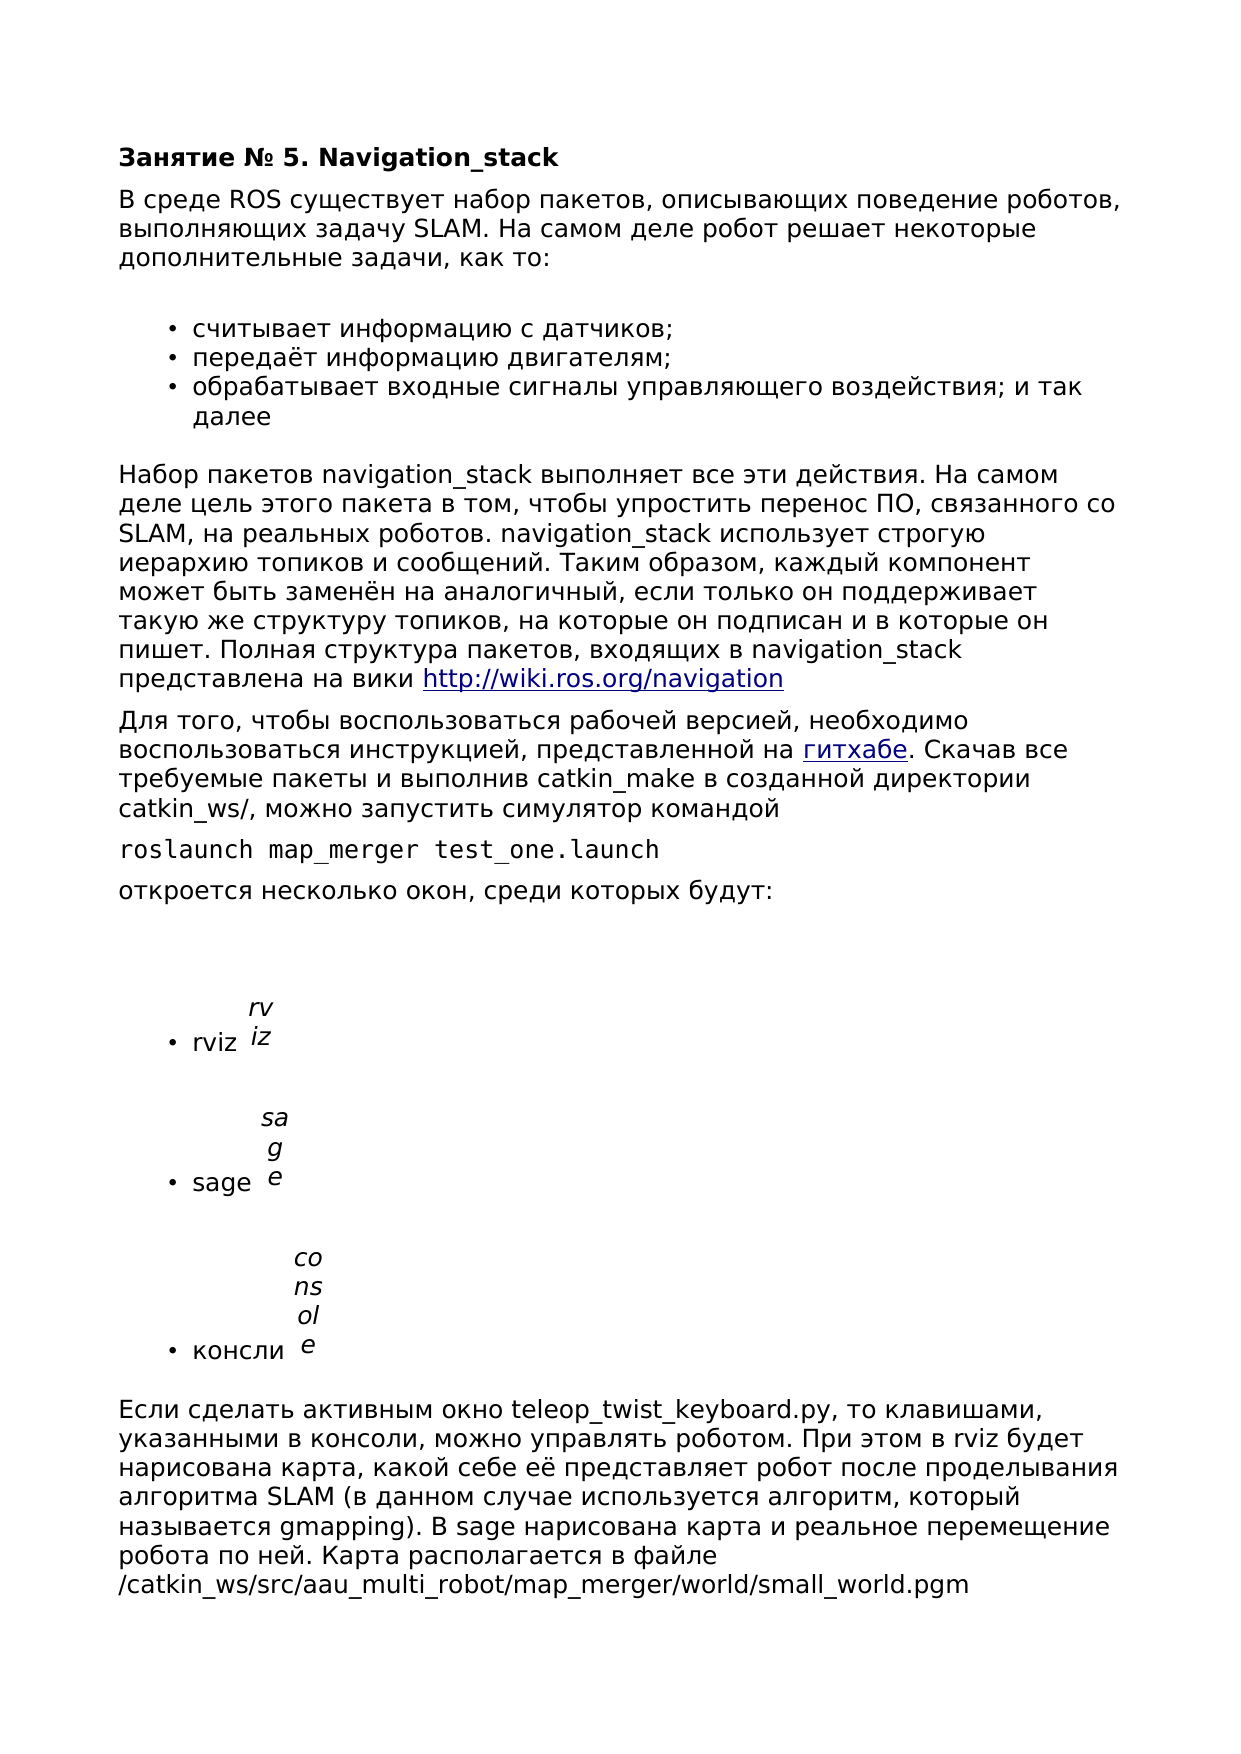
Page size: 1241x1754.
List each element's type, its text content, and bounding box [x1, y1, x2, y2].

list rviz [245, 960, 278, 1052]
text Для того, чтобы воспользоваться рабочей версией, необходимо воспользоваться инструкцией, представленной на гитхабе. Скачав все требуемые пакеты и выполнив catkin_make в созданной директории catkin_ws/, можно запустить симулятор командой [118, 706, 1122, 823]
text В среде ROS существует набор пакетов, описывающих поведение роботов, выполняющих задачу SLAM. На самом деле робот решает некоторые дополнительные задачи, как то: [118, 185, 1122, 272]
list обрабатывает входные сигналы управляющего воздействия; и так далее [177, 373, 1122, 431]
list sage [177, 1058, 1122, 1197]
list считывает информацию с датчиков; [177, 314, 1122, 343]
list console [293, 1209, 326, 1360]
text откроется несколько окон, среди которых будут: [118, 876, 1122, 906]
list передаёт информацию двигателям; [177, 343, 1122, 373]
text Если сделать активным окно teleop_twist_keyboard.py, то клавишами, указанными в консоли, можно управлять роботом. При этом в rviz будет нарисована карта, какой себе её представляет робот после проделывания алгоритма SLAM (в данном случае используется алгоритм, который называется gmapping). В sage нарисована карта и реальное перемещение робота по ней. Карта располагается в файле /catkin_ws/src/aau_multi_robot/map_merger/world/small_world.pgm [118, 1395, 1122, 1599]
list консли [177, 1197, 1122, 1366]
text roslaunch map_merger test_one.launch [118, 835, 1122, 864]
subtitle Занятие № 5. Navigation_stack [118, 143, 1122, 172]
list rviz [177, 947, 1122, 1058]
text Набор пакетов navigation_stack выполняет все эти действия. На самом деле цель этого пакета в том, чтобы упростить перенос ПО, связанного со SLAM, на реальных роботов. navigation_stack использует строгую иерархию топиков и сообщений. Таким образом, каждый компонент может быть заменён на аналогичный, если только он поддерживает такую же структуру топиков, на которые он подписан и в которые он пишет. Полная структура пакетов, входящих в navigation_stack представлена на вики http://wiki.ros.org/navigation [118, 460, 1122, 694]
list sage [259, 1070, 293, 1191]
